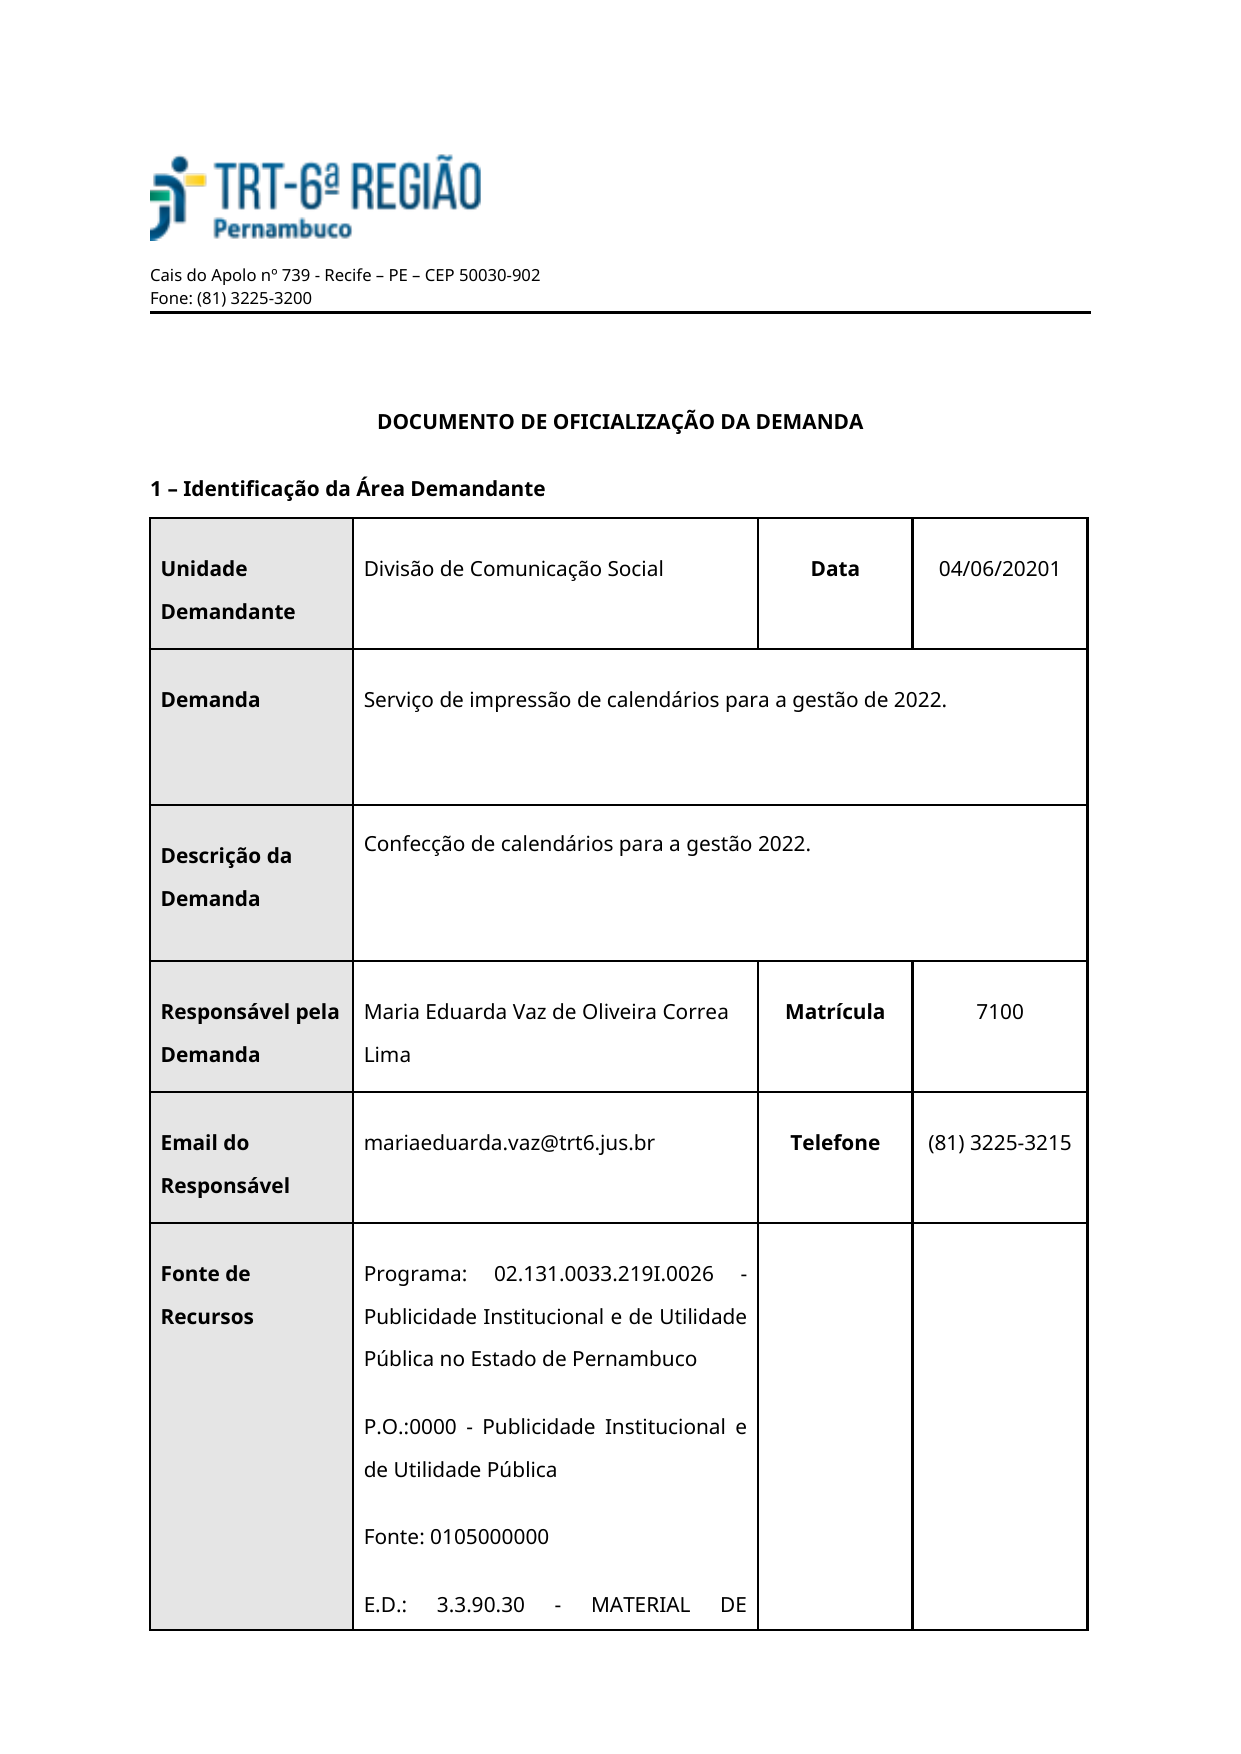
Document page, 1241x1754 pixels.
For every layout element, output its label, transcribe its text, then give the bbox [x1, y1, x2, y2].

table_cell Demanda [151, 650, 352, 804]
table_cell [914, 1224, 1086, 1629]
table_cell Responsável pela Demanda [151, 962, 352, 1091]
table_cell [759, 1224, 911, 1629]
table_cell Programa: 02.131.0033.219I.0026 - Publicidade Institucional e de Utilidade Pública no Estado de Pernambuco P.O.:0000 - Publicidade Institucional e de Utilidade Pública Fonte: 0105000000 E.D.: 3.3.90.30 - MATERIAL DE [354, 1224, 757, 1629]
table_cell Descrição da Demanda [151, 806, 352, 960]
table_header Unidade Demandante [151, 519, 352, 648]
table_cell Confecção de calendários para a gestão 2022. [354, 806, 1086, 960]
table_header 04/06/20201 [914, 519, 1086, 648]
table_cell 7100 [914, 962, 1086, 1091]
table_header Data [759, 519, 911, 648]
table_cell Telefone [759, 1093, 911, 1222]
table_cell Email do Responsável [151, 1093, 352, 1222]
table_cell Maria Eduarda Vaz de Oliveira Correa Lima [354, 962, 757, 1091]
table_header Divisão de Comunicação Social [354, 519, 757, 648]
table_cell Matrícula [759, 962, 911, 1091]
text Cais do Apolo nº 739 - Recife – PE – CEP 50030-902 [150, 264, 1091, 286]
text DOCUMENTO DE OFICIALIZAÇÃO DA DEMANDA [150, 407, 1091, 435]
text Fone: (81) 3225-3200 [150, 286, 1091, 311]
table_cell Fonte de Recursos [151, 1224, 352, 1629]
table_cell mariaeduarda.vaz@trt6.jus.br [354, 1093, 757, 1222]
table_cell Serviço de impressão de calendários para a gestão de 2022. [354, 650, 1086, 804]
text 1 – Identificação da Área Demandante [150, 474, 1091, 503]
table_cell (81) 3225-3215 [914, 1093, 1086, 1222]
